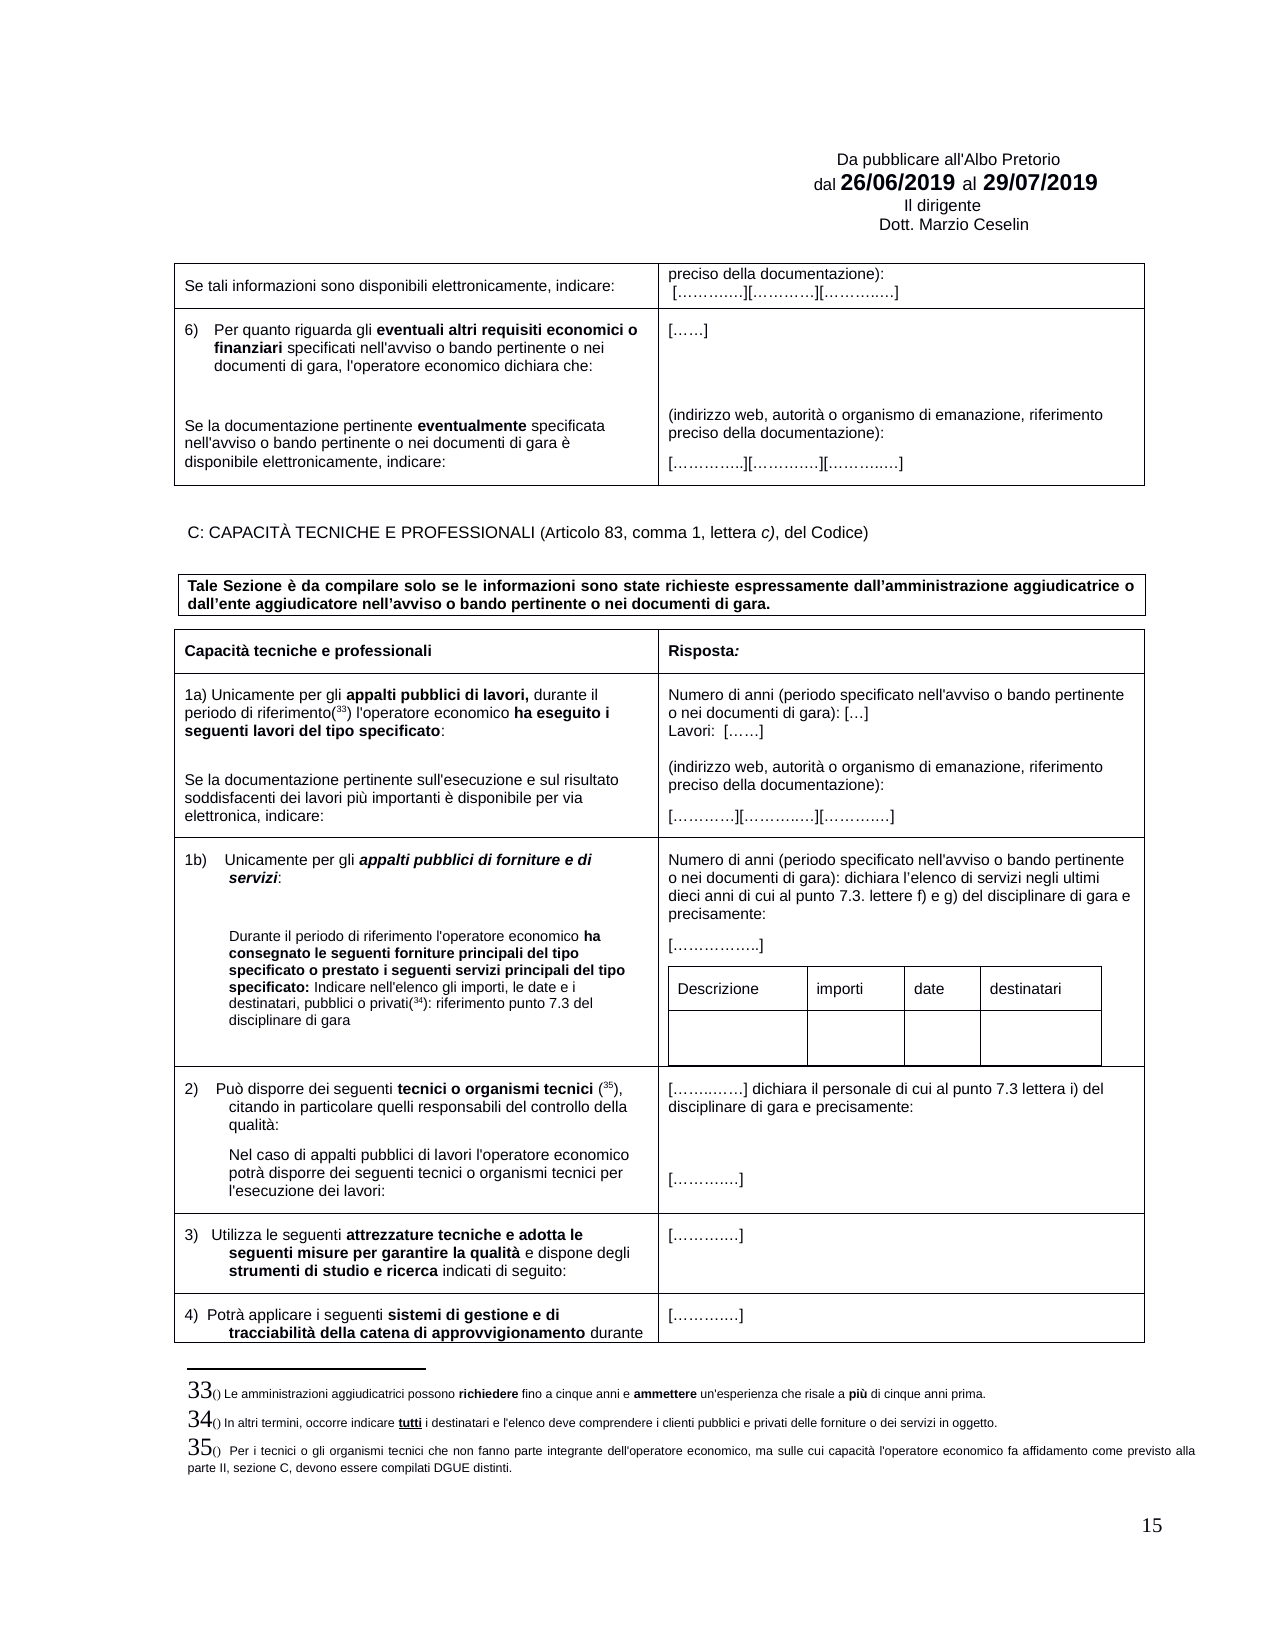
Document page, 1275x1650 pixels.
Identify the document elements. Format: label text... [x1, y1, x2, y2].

table_cell preciso della documentazione): [……….…][…………][………..…] [659, 264, 1144, 307]
table_header Descrizione [669, 967, 807, 1010]
table_cell [……..……] dichiara il personale di cui al punto 7.3 lettera i) del disciplinare di gara e precisamente: [……….…] [659, 1067, 1144, 1212]
table_header destinatari [981, 967, 1101, 1010]
table_cell Se tali informazioni sono disponibili elettronicamente, indicare: [175, 264, 658, 307]
table_cell 3) Utilizza le seguenti attrezzature tecniche e adotta le seguenti misure per garantire la qualità e dispone degli strumenti di studio e ricerca indicati di seguito: [175, 1214, 658, 1293]
table_header importi [808, 967, 904, 1010]
table_header date [905, 967, 980, 1010]
table_cell [981, 1011, 1101, 1065]
table_cell [905, 1011, 980, 1065]
table_cell 4) Potrà applicare i seguenti sistemi di gestione e di tracciabilità della catena di approvvigionamento durante [175, 1294, 658, 1342]
table_cell Per quanto riguarda gli eventuali altri requisiti economici o finanziari specificati nell'avviso o bando pertinente o nei documenti di gara, l'operatore economico dichiara che: Se la documentazione pertinente eventualmente specificata nell'avviso o bando pertinente o nei documenti di gara è disponibile elettronicamente, indicare: [175, 309, 658, 484]
table_cell [……….…] [659, 1294, 1144, 1342]
table_header Risposta: [659, 630, 1144, 672]
table_cell [808, 1011, 904, 1065]
table_header Capacità tecniche e professionali [175, 630, 658, 672]
table_cell Numero di anni (periodo specificato nell'avviso o bando pertinente o nei documenti di gara): […] Lavori: [……] (indirizzo web, autorità o organismo di emanazione, riferimento preciso della documentazione): […………][………..…][……….…] [659, 674, 1144, 837]
table_cell [……….…] [659, 1214, 1144, 1293]
table_cell 2) Può disporre dei seguenti tecnici o organismi tecnici (), citando in particolare quelli responsabili del controllo della qualità: Nel caso di appalti pubblici di lavori l'operatore economico potrà disporre dei seguenti tecnici o organismi tecnici per l'esecuzione dei lavori: [175, 1067, 658, 1212]
table_cell [……] (indirizzo web, autorità o organismo di emanazione, riferimento preciso della documentazione): […………..][……….…][………..…] [659, 309, 1144, 484]
text Tale Sezione è da compilare solo se le informazioni sono state richieste espressamente dall’amministrazione aggiudicatrice o dall’ente aggiudicatore nell’avviso o bando pertinente o nei documenti di gara. [179, 575, 1145, 615]
table_cell 1b) Unicamente per gli appalti pubblici di forniture e di servizi: Durante il periodo di riferimento l'operatore economico ha consegnato le seguenti forniture principali del tipo specificato o prestato i seguenti servizi principali del tipo specificato: Indicare nell'elenco gli importi, le date e i destinatari, pubblici o privati(): riferimento punto 7.3 del disciplinare di gara [175, 838, 658, 1066]
table_cell [669, 1011, 807, 1065]
table_cell 1a) Unicamente per gli appalti pubblici di lavori, durante il periodo di riferimento() l'operatore economico ha eseguito i seguenti lavori del tipo specificato: Se la documentazione pertinente sull'esecuzione e sul risultato soddisfacenti dei lavori più importanti è disponibile per via elettronica, indicare: [175, 674, 658, 837]
table_cell Numero di anni (periodo specificato nell'avviso o bando pertinente o nei documenti di gara): dichiara l’elenco di servizi negli ultimi dieci anni di cui al punto 7.3. lettere f) e g) del disciplinare di gara e precisamente: [……………..] [659, 838, 1144, 1066]
title C: Capacità tecniche e professionali (Articolo 83, comma 1, lettera c), del Codice) [187, 523, 1137, 542]
